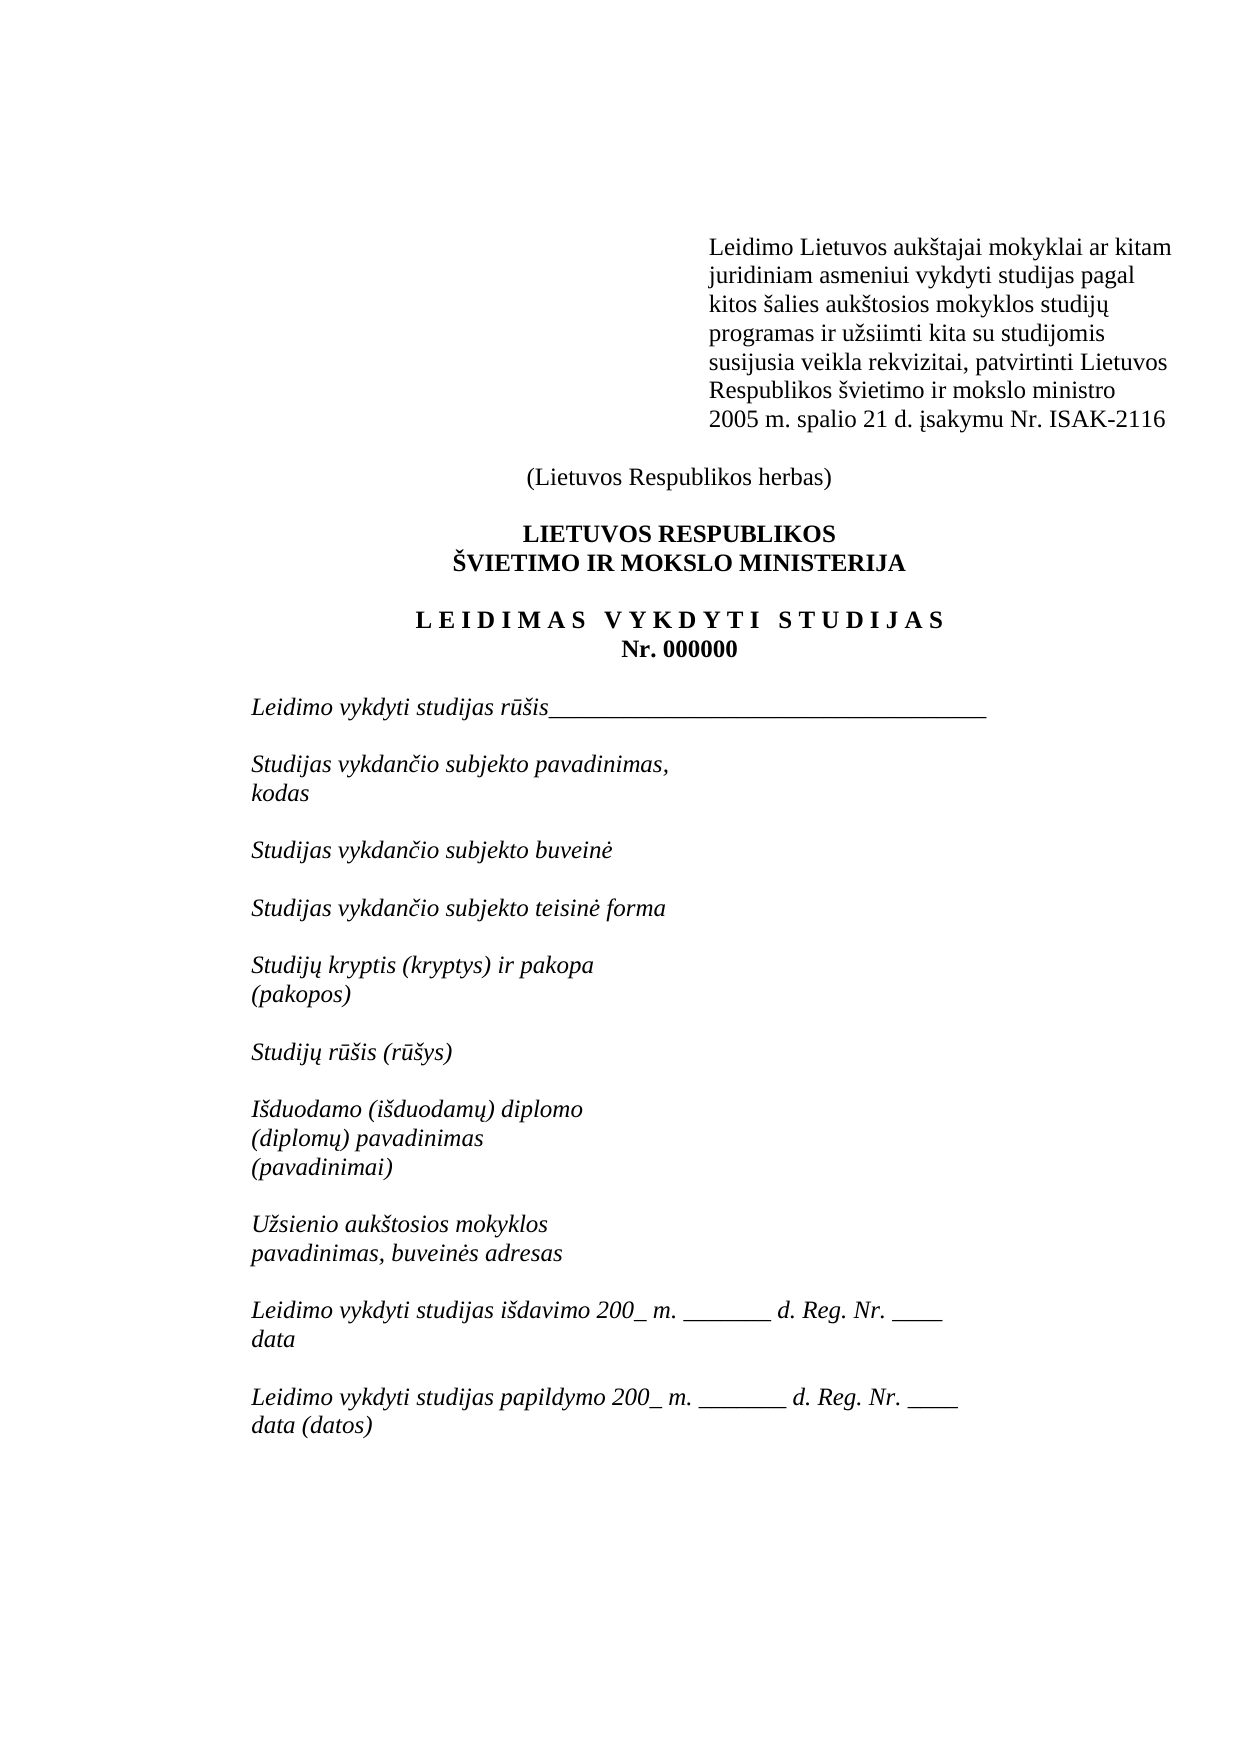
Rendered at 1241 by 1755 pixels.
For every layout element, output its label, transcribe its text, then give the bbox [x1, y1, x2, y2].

text (diplomų) pavadinimas [177, 1123, 1181, 1152]
text (Lietuvos Respublikos herbas) [177, 462, 1181, 490]
text LIETUVOS RESPUBLIKOS [177, 519, 1181, 548]
text Studijas vykdančio subjekto teisinė forma [177, 893, 1181, 922]
text Nr. 000000 [177, 634, 1181, 663]
text 2005 m. spalio 21 d. įsakymu Nr. ISAK-2116 [177, 404, 1181, 433]
text Leidimo vykdyti studijas papildymo 200_ m. _______ d. Reg. Nr. ____ [177, 1382, 1181, 1410]
text programas ir užsiimti kita su studijomis [177, 318, 1181, 347]
text kitos šalies aukštosios mokyklos studijų [177, 289, 1181, 318]
text ŠVIETIMO IR MOKSLO MINISTERIJA [177, 548, 1181, 577]
text Respublikos švietimo ir mokslo ministro [177, 375, 1181, 404]
text juridiniam asmeniui vykdyti studijas pagal [177, 260, 1181, 289]
text Studijų rūšis (rūšys) [177, 1037, 1181, 1065]
text Studijas vykdančio subjekto buveinė [177, 835, 1181, 864]
text Leidimo vykdyti studijas rūšis___________________________________ [177, 692, 1181, 720]
text (pakopos) [177, 979, 1181, 1008]
text Studijas vykdančio subjekto pavadinimas, [177, 749, 1181, 778]
text LEIDIMAS VYKDYTI STUDIJAS [177, 605, 1181, 634]
text susijusia veikla rekvizitai, patvirtinti Lietuvos [177, 347, 1181, 375]
text kodas [177, 778, 1181, 807]
text data (datos) [177, 1410, 1181, 1439]
text Leidimo vykdyti studijas išdavimo 200_ m. _______ d. Reg. Nr. ____ [177, 1295, 1181, 1324]
text pavadinimas, buveinės adresas [177, 1238, 1181, 1267]
text Užsienio aukštosios mokyklos [177, 1209, 1181, 1238]
text Išduodamo (išduodamų) diplomo [177, 1094, 1181, 1123]
text Studijų kryptis (kryptys) ir pakopa [177, 950, 1181, 979]
text Leidimo Lietuvos aukštajai mokyklai ar kitam [709, 232, 1181, 260]
text data [177, 1324, 1181, 1353]
text (pavadinimai) [177, 1152, 1181, 1180]
